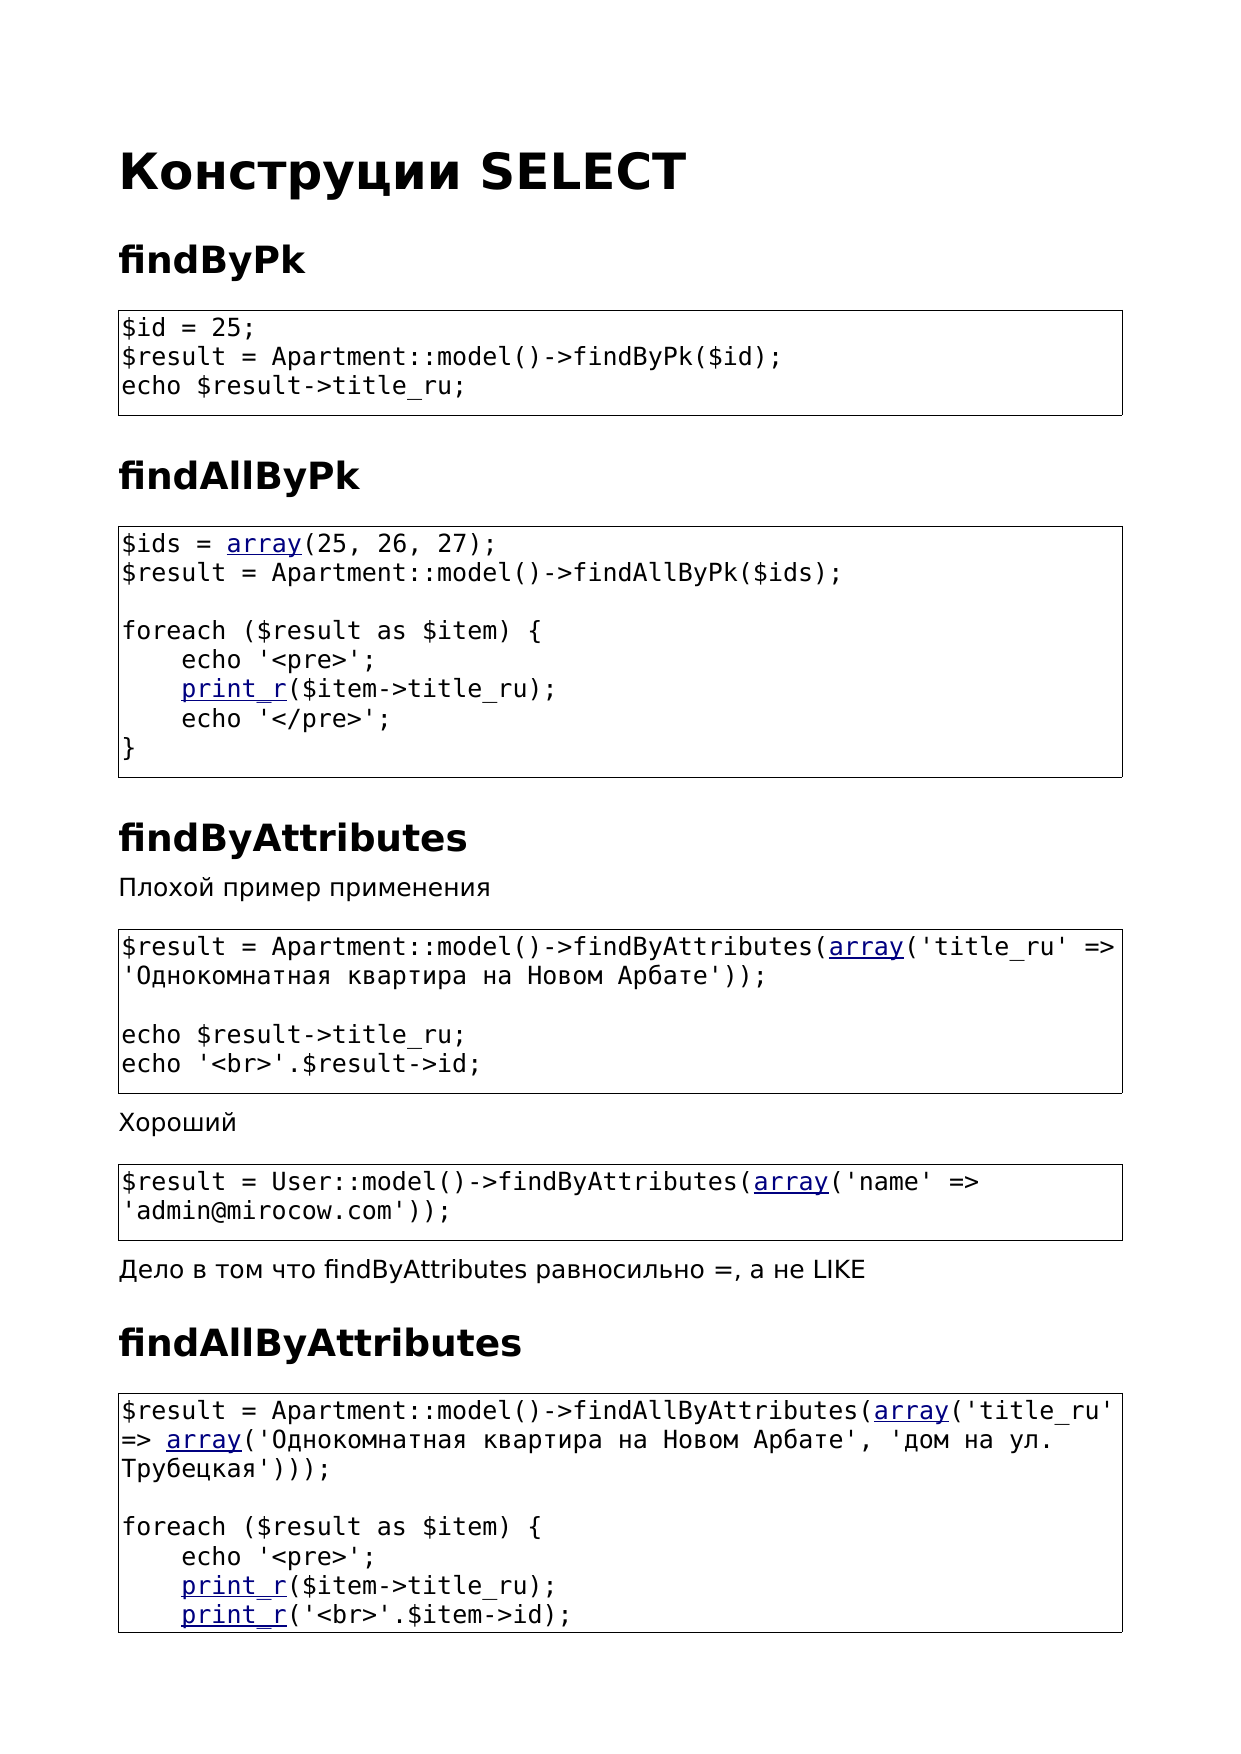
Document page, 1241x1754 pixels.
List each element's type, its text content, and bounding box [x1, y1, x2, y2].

table_header $id = 25; $result = Apartment::model()->findByPk($id); echo $result->title_ru; [119, 311, 1122, 415]
text Хороший [118, 1108, 1122, 1137]
table_header $result = Apartment::model()->findAllByAttributes(array('title_ru' => array('Однокомнатная квартира на Новом Арбате', 'дом на ул. Трубецкая'))); foreach ($result as $item) { echo '<pre>'; print_r($item->title_ru); print_r('<br>'.$item->id); [119, 1394, 1122, 1632]
subtitle findByPk [118, 239, 1122, 282]
text Дело в том что findByAttributes равносильно =, а не LIKE [118, 1255, 1122, 1284]
subtitle findAllByAttributes [118, 1322, 1122, 1366]
subtitle findAllByPk [118, 455, 1122, 498]
table_header $result = Apartment::model()->findByAttributes(array('title_ru' => 'Однокомнатная квартира на Новом Арбате')); echo $result->title_ru; echo '<br>'.$result->id; [119, 930, 1122, 1093]
subtitle findByAttributes [118, 817, 1122, 860]
text Плохой пример применения [118, 873, 1122, 902]
table_header $ids = array(25, 26, 27); $result = Apartment::model()->findAllByPk($ids); foreach ($result as $item) { echo '<pre>'; print_r($item->title_ru); echo '</pre>'; } [119, 527, 1122, 777]
subtitle Конструции SELECT [118, 143, 1122, 201]
table_header $result = User::model()->findByAttributes(array('name' => 'admin@mirocow.com')); [119, 1165, 1122, 1240]
